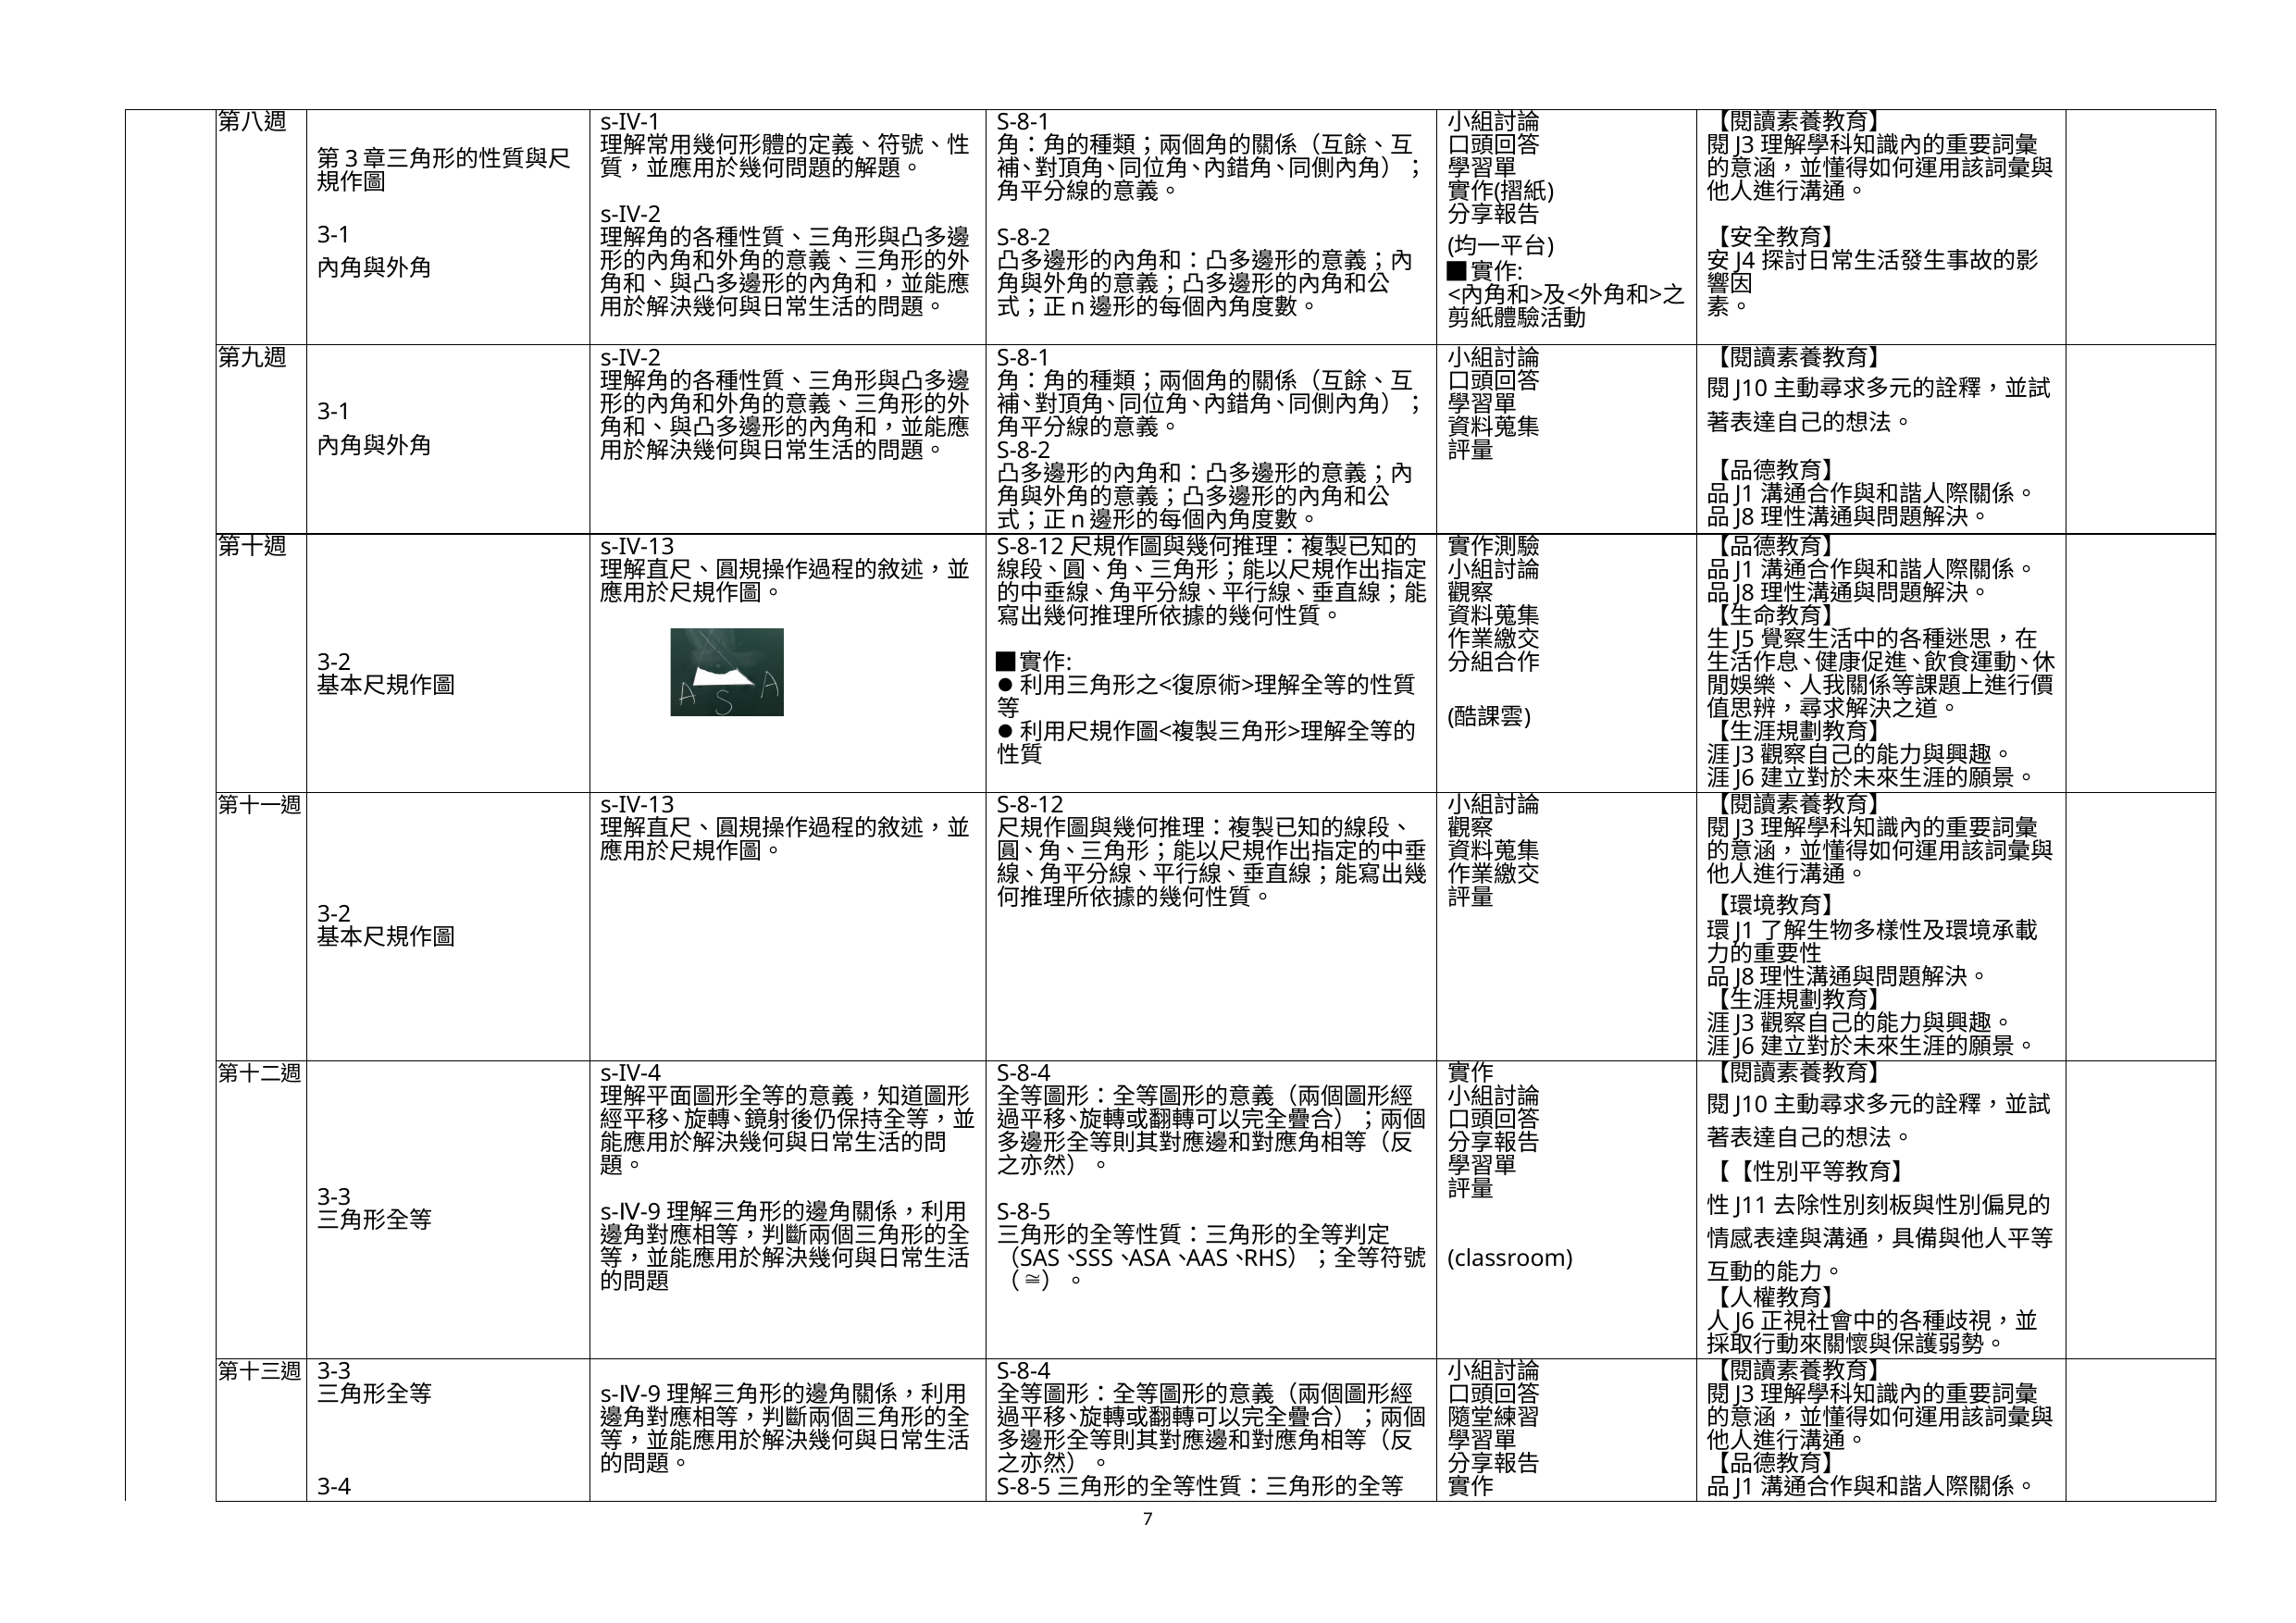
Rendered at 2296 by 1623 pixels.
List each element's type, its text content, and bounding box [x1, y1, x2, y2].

table_cell 第十一週 [217, 793, 306, 1060]
table_cell 3-2 基本尺規作圖 [307, 535, 590, 792]
table_cell 【閱讀素養教育】 閱J10 主動尋求多元的詮釋，並試著表達自己的想法。 【品德教育】 品J1 溝通合作與和諧人際關係。 品J8 理性溝通與問題解決。 [1697, 345, 2066, 533]
table_cell [2066, 535, 2215, 792]
table_cell S-8-12 尺規作圖與幾何推理：複製已知的線段、圓、角、三角形；能以尺規作出指定的中垂線、角平分線、平行線、垂直線；能寫出幾何推理所依據的幾何性質。 [987, 793, 1436, 1060]
table_cell 第3章三角形的性質與尺規作圖 3-1 內角與外角 [307, 110, 590, 344]
table_cell s-IV-13 理解直尺、圓規操作過程的敘述，並應用於尺規作圖。 [590, 793, 986, 1060]
table_cell 3-2 基本尺規作圖 [307, 793, 590, 1060]
table_cell 3-3 三角形全等 3-4 [307, 1359, 590, 1501]
table_cell s-IV-13 理解直尺、圓規操作過程的敘述，並應用於尺規作圖。 [590, 535, 986, 792]
table_cell 實作 小組討論 口頭回答 分享報告 學習單 評量 (classroom) [1437, 1061, 1696, 1358]
table_cell S-8-12 尺規作圖與幾何推理：複製已知的線段、圓、角、三角形；能以尺規作出指定的中垂線、角平分線、平行線、垂直線；能寫出幾何推理所依據的幾何性質。 實作: 利用三角形之<復原術>理解全等的性質等 利用尺規作圖<複製三角形>理解全等的性質 [987, 535, 1436, 792]
table_cell 3-3 三角形全等 [307, 1061, 590, 1358]
table_cell 第十週 [217, 535, 306, 792]
table_cell 【閱讀素養教育】 閱J10 主動尋求多元的詮釋，並試著表達自己的想法。 【【性別平等教育】 性J11 去除性別刻板與性別偏見的情感表達與溝通，具備與他人平等互動的能力。 【人權教育】 人J6 正視社會中的各種歧視，並採取行動來關懷與保護弱勢。 [1697, 1061, 2066, 1358]
table_cell 【品德教育】 品J1 溝通合作與和諧人際關係。 品J8 理性溝通與問題解決。 【生命教育】 生J5 覺察生活中的各種迷思，在生活作息、健康促進、飲食運動、休閒娛樂、人我關係等課題上進行價值思辨，尋求解決之道。 【生涯規劃教育】 涯J3 觀察自己的能力與興趣。 涯J6 建立對於未來生涯的願景。 [1697, 535, 2066, 792]
table_cell s-IV-4 理解平面圖形全等的意義，知道圖形經平移、旋轉、鏡射後仍保持全等，並能應用於解決幾何與日常生活的問題。 s-Ⅳ-9 理解三角形的邊角關係，利用邊角對應相等，判斷兩個三角形的全等，並能應用於解決幾何與日常生活的問題 [590, 1061, 986, 1358]
table_cell [2066, 110, 2215, 344]
table_cell [2066, 1061, 2215, 1358]
table_cell 【閱讀素養教育】 閱J3 理解學科知識內的重要詞彙的意涵，並懂得如何運用該詞彙與他人進行溝通。 【品德教育】 品J1 溝通合作與和諧人際關係。 [1697, 1359, 2066, 1501]
table_cell 小組討論 口頭回答 學習單 實作(摺紙) 分享報告 (均一平台) 實作: <內角和>及<外角和>之剪紙體驗活動 [1437, 110, 1696, 344]
table_cell S-8-1 角：角的種類；兩個角的關係（互餘、互補、對頂角、同位角、內錯角、同側內角）；角平分線的意義。 S-8-2 凸多邊形的內角和：凸多邊形的意義；內角與外角的意義；凸多邊形的內角和公式；正n邊形的每個內角度數。 [987, 110, 1436, 344]
table_cell 小組討論 口頭回答 學習單 資料蒐集 評量 [1437, 345, 1696, 533]
table_cell s-Ⅳ-9 理解三角形的邊角關係，利用邊角對應相等，判斷兩個三角形的全等，並能應用於解決幾何與日常生活的問題。 [590, 1359, 986, 1501]
table_cell [2066, 793, 2215, 1060]
table_cell 第十二週 [217, 1061, 306, 1358]
table_cell [2066, 345, 2215, 533]
table_cell [2066, 1359, 2215, 1501]
table_cell 小組討論 口頭回答 隨堂練習 學習單 分享報告 實作 [1437, 1359, 1696, 1501]
table_cell 【閱讀素養教育】 閱J3 理解學科知識內的重要詞彙的意涵，並懂得如何運用該詞彙與他人進行溝通。 【安全教育】 安 J4 探討日常生活發生事故的影響因 素。 [1697, 110, 2066, 344]
table_cell S-8-1 角：角的種類；兩個角的關係（互餘、互補、對頂角、同位角、內錯角、同側內角）；角平分線的意義。 S-8-2 凸多邊形的內角和：凸多邊形的意義；內角與外角的意義；凸多邊形的內角和公式；正n邊形的每個內角度數。 [987, 345, 1436, 533]
table_cell s-IV-1 理解常用幾何形體的定義、符號、性質，並應用於幾何問題的解題。 s-IV-2 理解角的各種性質、三角形與凸多邊形的內角和外角的意義、三角形的外角和、與凸多邊形的內角和，並能應用於解決幾何與日常生活的問題。 [590, 110, 986, 344]
table_cell S-8-4 全等圖形：全等圖形的意義（兩個圖形經過平移、旋轉或翻轉可以完全疊合）；兩個多邊形全等則其對應邊和對應角相等（反之亦然）。 S-8-5 三角形的全等性質：三角形的全等判定（SAS、SSS、ASA、AAS、RHS）；全等符號（）。 [987, 1061, 1436, 1358]
table_cell 實作測驗 小組討論 觀察 資料蒐集 作業繳交 分組合作 (酷課雲) [1437, 535, 1696, 792]
table_cell s-IV-2 理解角的各種性質、三角形與凸多邊形的內角和外角的意義、三角形的外角和、與凸多邊形的內角和，並能應用於解決幾何與日常生活的問題。 [590, 345, 986, 533]
table_cell 3-1 內角與外角 [307, 345, 590, 533]
table_cell 【閱讀素養教育】 閱J3 理解學科知識內的重要詞彙的意涵，並懂得如何運用該詞彙與他人進行溝通。 【環境教育】 環J1 了解生物多樣性及環境承載力的重要性 品J8理性溝通與問題解決。 【生涯規劃教育】 涯J3 觀察自己的能力與興趣。 涯J6 建立對於未來生涯的願景。 [1697, 793, 2066, 1060]
table_cell S-8-4 全等圖形：全等圖形的意義（兩個圖形經過平移、旋轉或翻轉可以完全疊合）；兩個多邊形全等則其對應邊和對應角相等（反之亦然）。 S-8-5 三角形的全等性質：三角形的全等 [987, 1359, 1436, 1501]
picture [670, 628, 784, 716]
table_cell 第九週 [217, 345, 306, 533]
table_cell 第八週 [217, 110, 306, 344]
table_cell 第十三週 [217, 1359, 306, 1501]
table_cell 小組討論 觀察 資料蒐集 作業繳交 評量 [1437, 793, 1696, 1060]
